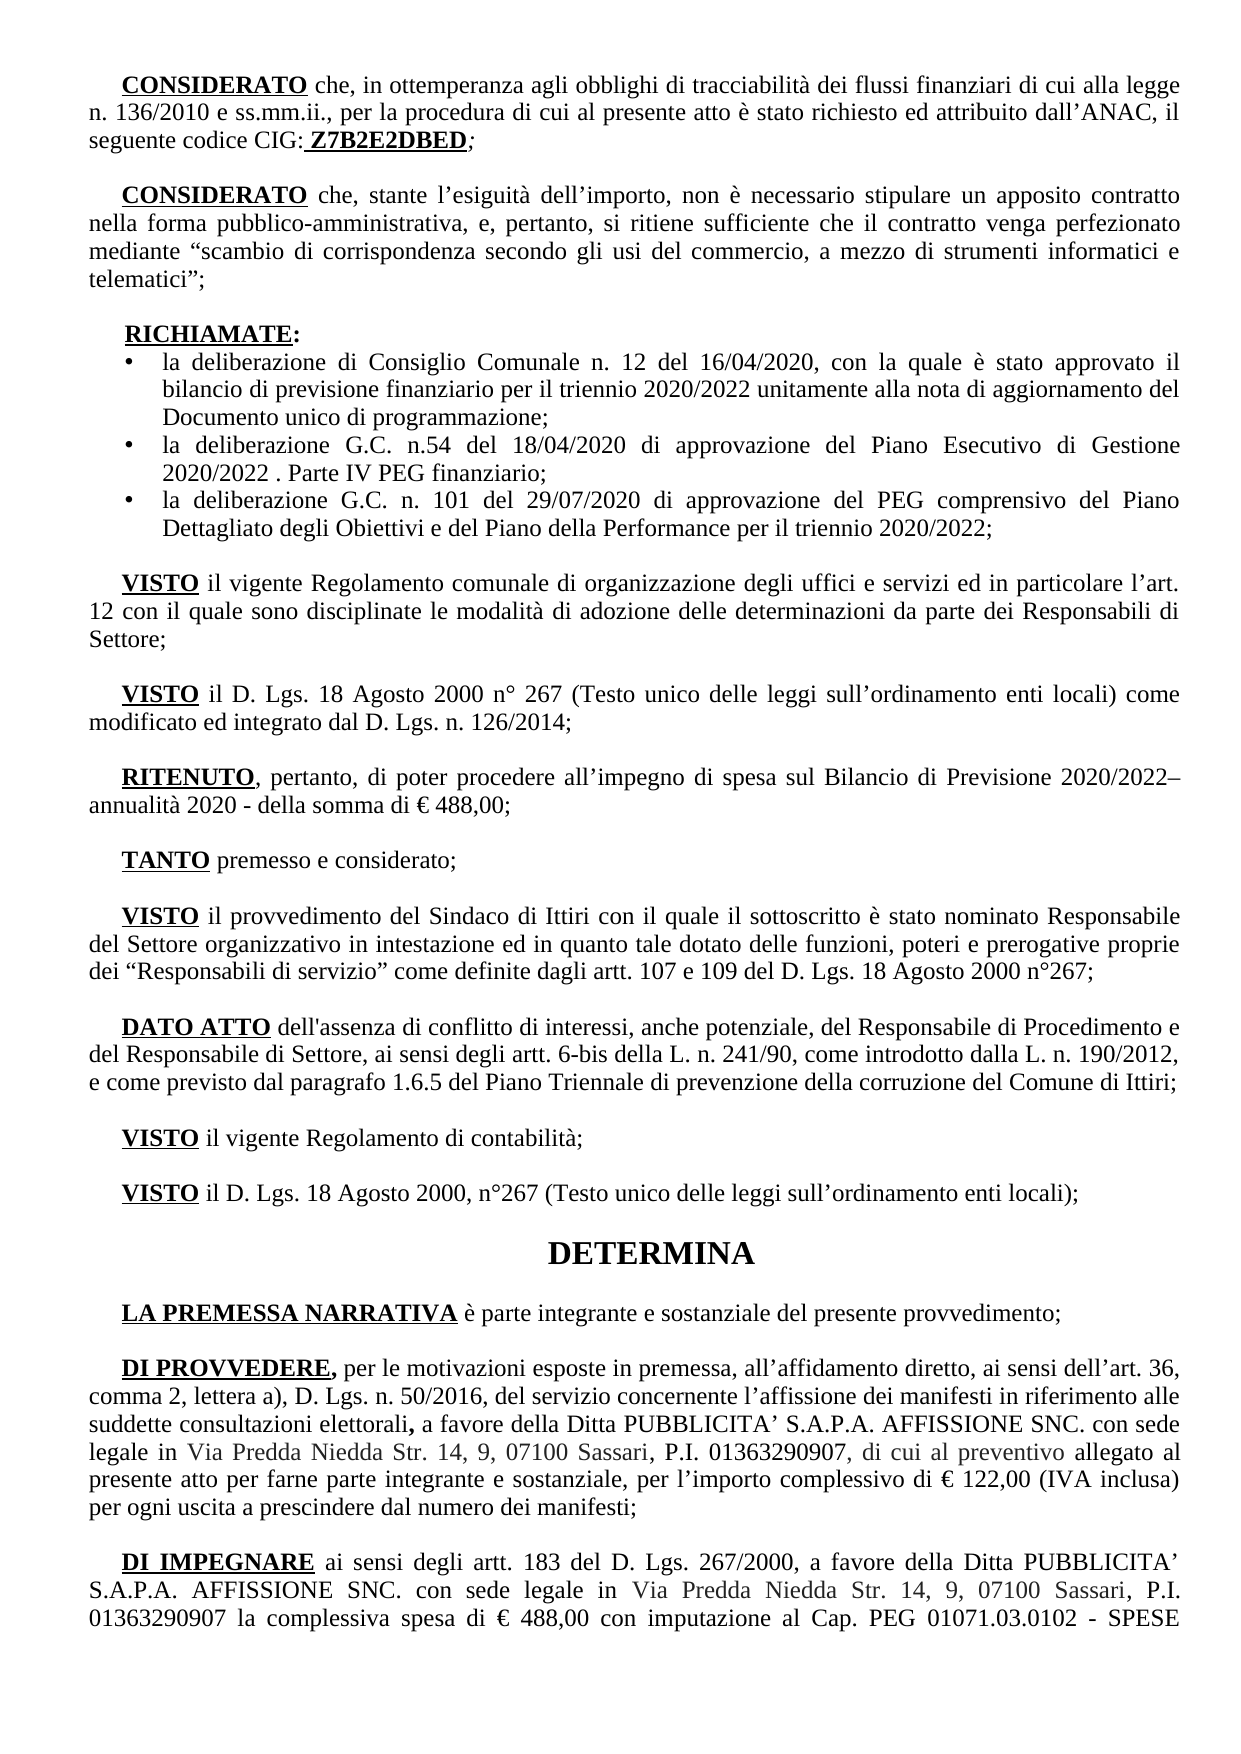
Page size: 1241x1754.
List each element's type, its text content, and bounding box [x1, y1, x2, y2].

text VISTO il D. Lgs. 18 Agosto 2000, n°267 (Testo unico delle leggi sull’ordinamento enti locali); [89, 1179, 1181, 1207]
list la deliberazione G.C. n.54 del 18/04/2020 di approvazione del Piano Esecutivo di Gestione 2020/2022 . Parte IV PEG finanziario; [124, 431, 1181, 486]
text TANTO premesso e considerato; [89, 847, 1181, 874]
text DETERMINA [89, 1234, 1181, 1271]
text LA PREMESSA NARRATIVA è parte integrante e sostanziale del presente provvedimento; [89, 1299, 1181, 1327]
text CONSIDERATO che, in ottemperanza agli obblighi di tracciabilità dei flussi finanziari di cui alla legge n. 136/2010 e ss.mm.ii., per la procedura di cui al presente atto è stato richiesto ed attribuito dall’ANAC, il seguente codice CIG: Z7B2E2DBED; [89, 71, 1181, 154]
text VISTO il vigente Regolamento comunale di organizzazione degli uffici e servizi ed in particolare l’art. 12 con il quale sono disciplinate le modalità di adozione delle determinazioni da parte dei Responsabili di Settore; [89, 569, 1181, 653]
text DATO ATTO dell'assenza di conflitto di interessi, anche potenziale, del Responsabile di Procedimento e del Responsabile di Settore, ai sensi degli artt. 6-bis della L. n. 241/90, come introdotto dalla L. n. 190/2012, e come previsto dal paragrafo 1.6.5 del Piano Triennale di prevenzione della corruzione del Comune di Ittiri; [89, 1013, 1181, 1096]
text RITENUTO, pertanto, di poter procedere all’impegno di spesa sul Bilancio di Previsione 2020/2022– annualità 2020 - della somma di € 488,00; [89, 763, 1181, 819]
text RICHIAMATE: [89, 320, 1181, 348]
list la deliberazione di Consiglio Comunale n. 12 del 16/04/2020, con la quale è stato approvato il bilancio di previsione finanziario per il triennio 2020/2022 unitamente alla nota di aggiornamento del Documento unico di programmazione; [124, 348, 1181, 431]
text DI PROVVEDERE, per le motivazioni esposte in premessa, all’affidamento diretto, ai sensi dell’art. 36, comma 2, lettera a), D. Lgs. n. 50/2016, del servizio concernente l’affissione dei manifesti in riferimento alle suddette consultazioni elettorali, a favore della Ditta PUBBLICITA’ S.A.P.A. AFFISSIONE SNC. con sede legale in Via Predda Niedda Str. 14, 9, 07100 Sassari, P.I. 01363290907, di cui al preventivo allegato al presente atto per farne parte integrante e sostanziale, per l’importo complessivo di € 122,00 (IVA inclusa) per ogni uscita a prescindere dal numero dei manifesti; [89, 1354, 1181, 1521]
text VISTO il D. Lgs. 18 Agosto 2000 n° 267 (Testo unico delle leggi sull’ordinamento enti locali) come modificato ed integrato dal D. Lgs. n. 126/2014; [89, 680, 1181, 736]
text CONSIDERATO che, stante l’esiguità dell’importo, non è necessario stipulare un apposito contratto nella forma pubblico-amministrativa, e, pertanto, si ritiene sufficiente che il contratto venga perfezionato mediante “scambio di corrispondenza secondo gli usi del commercio, a mezzo di strumenti informatici e telematici”; [89, 182, 1181, 292]
list la deliberazione G.C. n. 101 del 29/07/2020 di approvazione del PEG comprensivo del Piano Dettagliato degli Obiettivi e del Piano della Performance per il triennio 2020/2022; [124, 486, 1181, 542]
text DI IMPEGNARE ai sensi degli artt. 183 del D. Lgs. 267/2000, a favore della Ditta PUBBLICITA’ S.A.P.A. AFFISSIONE SNC. con sede legale in Via Predda Niedda Str. 14, 9, 07100 Sassari, P.I. 01363290907 la complessiva spesa di € 488,00 con imputazione al Cap. PEG 01071.03.0102 - SPESE [89, 1548, 1181, 1632]
text VISTO il provvedimento del Sindaco di Ittiri con il quale il sottoscritto è stato nominato Responsabile del Settore organizzativo in intestazione ed in quanto tale dotato delle funzioni, poteri e prerogative proprie dei “Responsabili di servizio” come definite dagli artt. 107 e 109 del D. Lgs. 18 Agosto 2000 n°267; [89, 902, 1181, 985]
text VISTO il vigente Regolamento di contabilità; [89, 1124, 1181, 1151]
